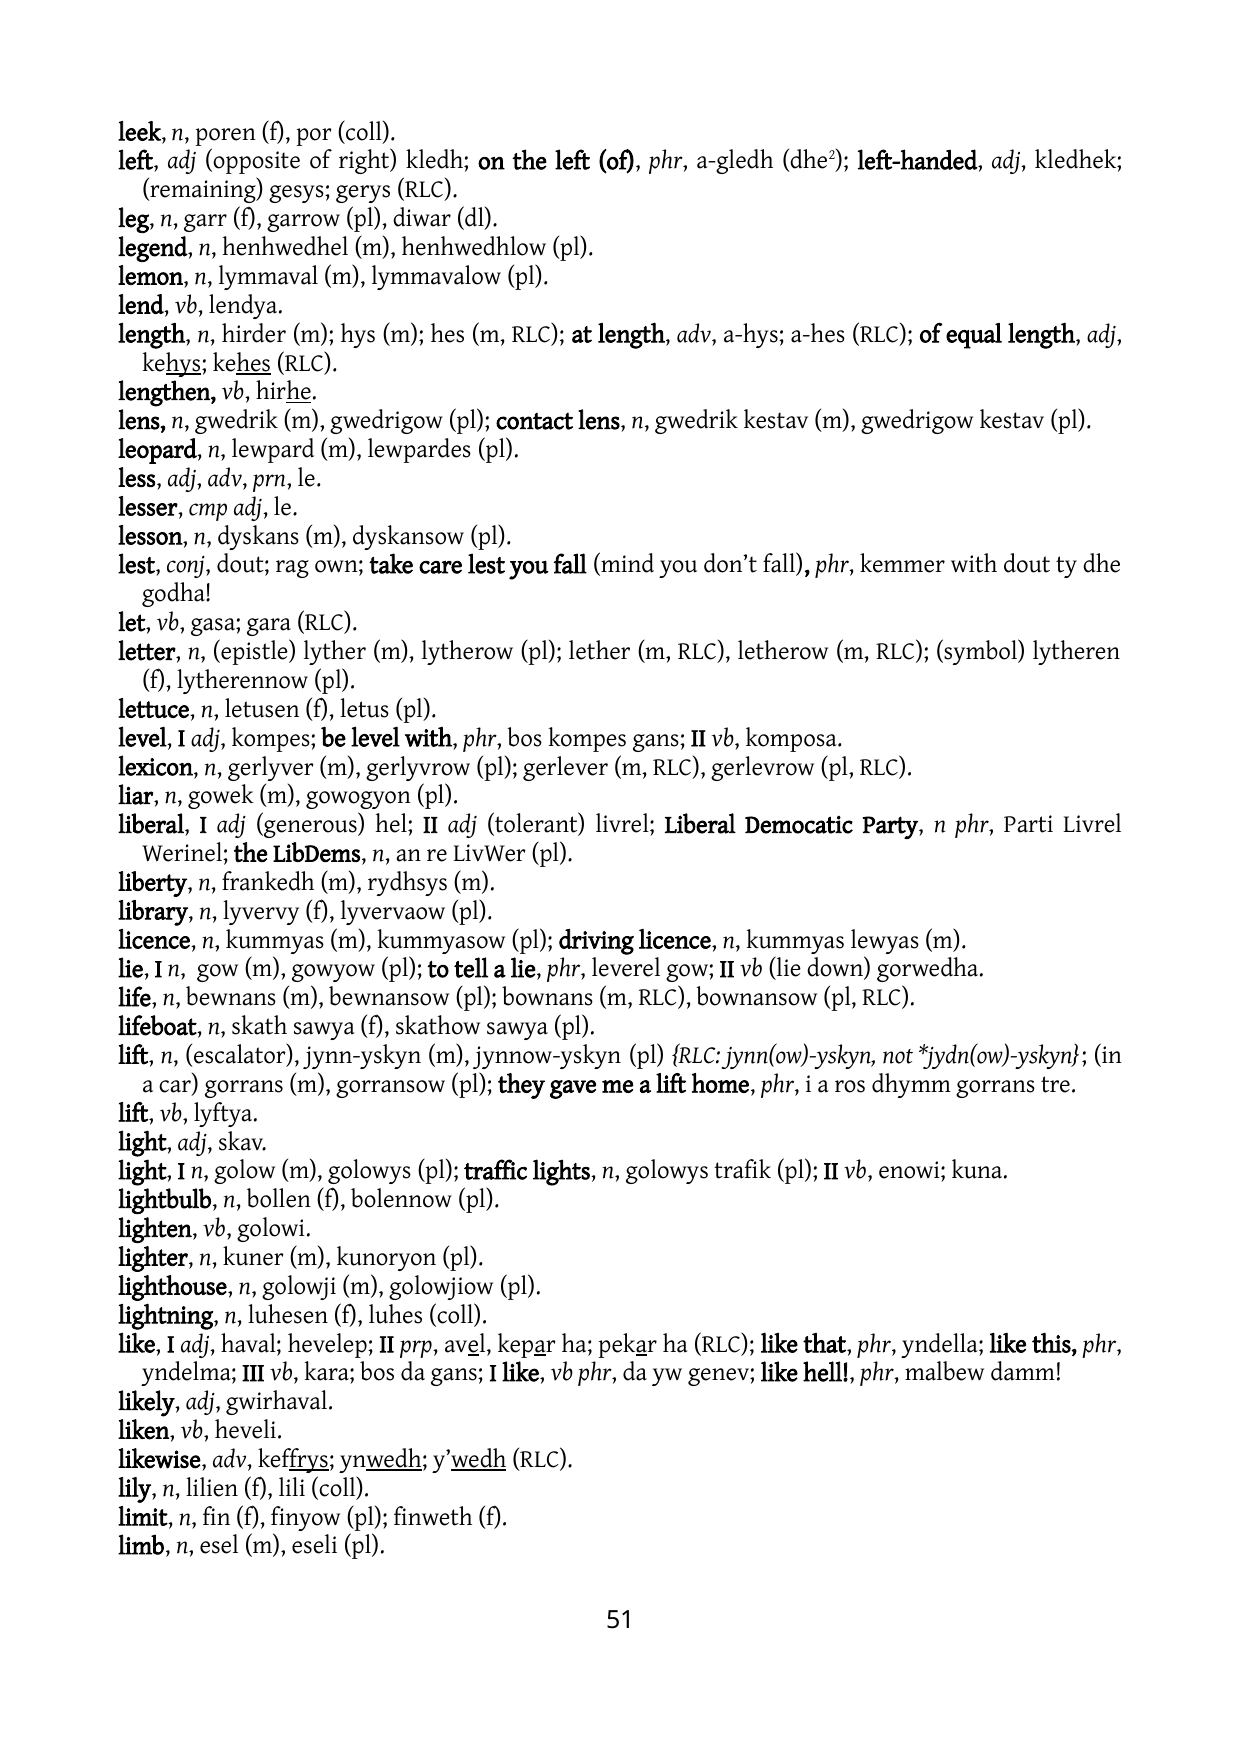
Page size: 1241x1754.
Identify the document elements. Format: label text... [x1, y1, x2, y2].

text liberty, n, frankedh (m), rydhsys (m). [118, 868, 1122, 897]
text likely, adj, gwirhaval. [118, 1388, 1122, 1417]
text lengthen, vb, hirhe. [118, 378, 1122, 407]
text level, I adj, kompes; be level with, phr, bos kompes gans; II vb, komposa. [118, 724, 1122, 753]
text light, I n, golow (m), golowys (pl); traffic lights, n, golowys trafik (pl); II vb, enowi; kuna. [118, 1157, 1122, 1186]
text licence, n, kummyas (m), kummyasow (pl); driving licence, n, kummyas lewyas (m). [118, 926, 1122, 955]
text let, vb, gasa; gara (RLC). [118, 609, 1122, 637]
text less, adj, adv, prn, le. [118, 464, 1122, 493]
text liar, n, gowek (m), gowogyon (pl). [118, 782, 1122, 811]
text lifeboat, n, skath sawya (f), skathow sawya (pl). [118, 1013, 1122, 1041]
text lighten, vb, golowi. [118, 1214, 1122, 1243]
text lift, n, (escalator), jynn-yskyn (m), jynnow-yskyn (pl) {RLC: jynn(ow)-yskyn, not *jydn(ow)-yskyn}; (in a car) gorrans (m), gorransow (pl); they gave me a lift home, phr, i a ros dhymm gorrans tre. [118, 1041, 1122, 1099]
text lexicon, n, gerlyver (m), gerlyvrow (pl); gerlever (m, RLC), gerlevrow (pl, RLC). [118, 753, 1122, 782]
text lightning, n, luhesen (f), luhes (coll). [118, 1301, 1122, 1330]
text lesson, n, dyskans (m), dyskansow (pl). [118, 522, 1122, 551]
text leopard, n, lewpard (m), lewpardes (pl). [118, 436, 1122, 464]
text lift, vb, lyftya. [118, 1099, 1122, 1128]
text lend, vb, lendya. [118, 291, 1122, 320]
text leg, n, garr (f), garrow (pl), diwar (dl). [118, 205, 1122, 233]
text legend, n, henhwedhel (m), henhwedhlow (pl). [118, 233, 1122, 262]
text lighter, n, kuner (m), kunoryon (pl). [118, 1243, 1122, 1272]
text library, n, lyvervy (f), lyvervaow (pl). [118, 897, 1122, 926]
text liken, vb, heveli. [118, 1417, 1122, 1445]
text leek, n, poren (f), por (coll). [118, 118, 1122, 147]
text letter, n, (epistle) lyther (m), lytherow (pl); lether (m, RLC), letherow (m, RLC); (symbol) lytheren (f), lytherennow (pl). [118, 637, 1122, 695]
text lie, I n, gow (m), gowyow (pl); to tell a lie, phr, leverel gow; II vb (lie down) gorwedha. [118, 955, 1122, 984]
text light, adj, skav. [118, 1128, 1122, 1157]
text lily, n, lilien (f), lili (coll). [118, 1474, 1122, 1503]
text limit, n, fin (f), finyow (pl); finweth (f). [118, 1503, 1122, 1532]
text left, adj (opposite of right) kledh; on the left (of), phr, a-gledh (dhe2); left-handed, adj, kledhek; (remaining) gesys; gerys (RLC). [118, 147, 1122, 205]
text lemon, n, lymmaval (m), lymmavalow (pl). [118, 262, 1122, 291]
text limb, n, esel (m), eseli (pl). [118, 1532, 1122, 1561]
text lighthouse, n, golowji (m), golowjiow (pl). [118, 1272, 1122, 1301]
text lesser, cmp adj, le. [118, 493, 1122, 522]
text liberal, I adj (generous) hel; II adj (tolerant) livrel; Liberal Democatic Party, n phr, Parti Livrel Werinel; the LibDems, n, an re LivWer (pl). [118, 811, 1122, 868]
text lens, n, gwedrik (m), gwedrigow (pl); contact lens, n, gwedrik kestav (m), gwedrigow kestav (pl). [118, 407, 1122, 436]
text length, n, hirder (m); hys (m); hes (m, RLC); at length, adv, a-hys; a-hes (RLC); of equal length, adj, kehys; kehes (RLC). [118, 320, 1122, 378]
text life, n, bewnans (m), bewnansow (pl); bownans (m, RLC), bownansow (pl, RLC). [118, 984, 1122, 1013]
text lettuce, n, letusen (f), letus (pl). [118, 695, 1122, 724]
text lest, conj, dout; rag own; take care lest you fall (mind you don’t fall), phr, kemmer with dout ty dhe godha! [118, 551, 1122, 609]
text lightbulb, n, bollen (f), bolennow (pl). [118, 1186, 1122, 1214]
text likewise, adv, keffrys; ynwedh; y’wedh (RLC). [118, 1445, 1122, 1474]
text like, I adj, haval; hevelep; II prp, avel, kepar ha; pekar ha (RLC); like that, phr, yndella; like this, phr, yndelma; III vb, kara; bos da gans; I like, vb phr, da yw genev; like hell!, phr, malbew damm! [118, 1330, 1122, 1388]
